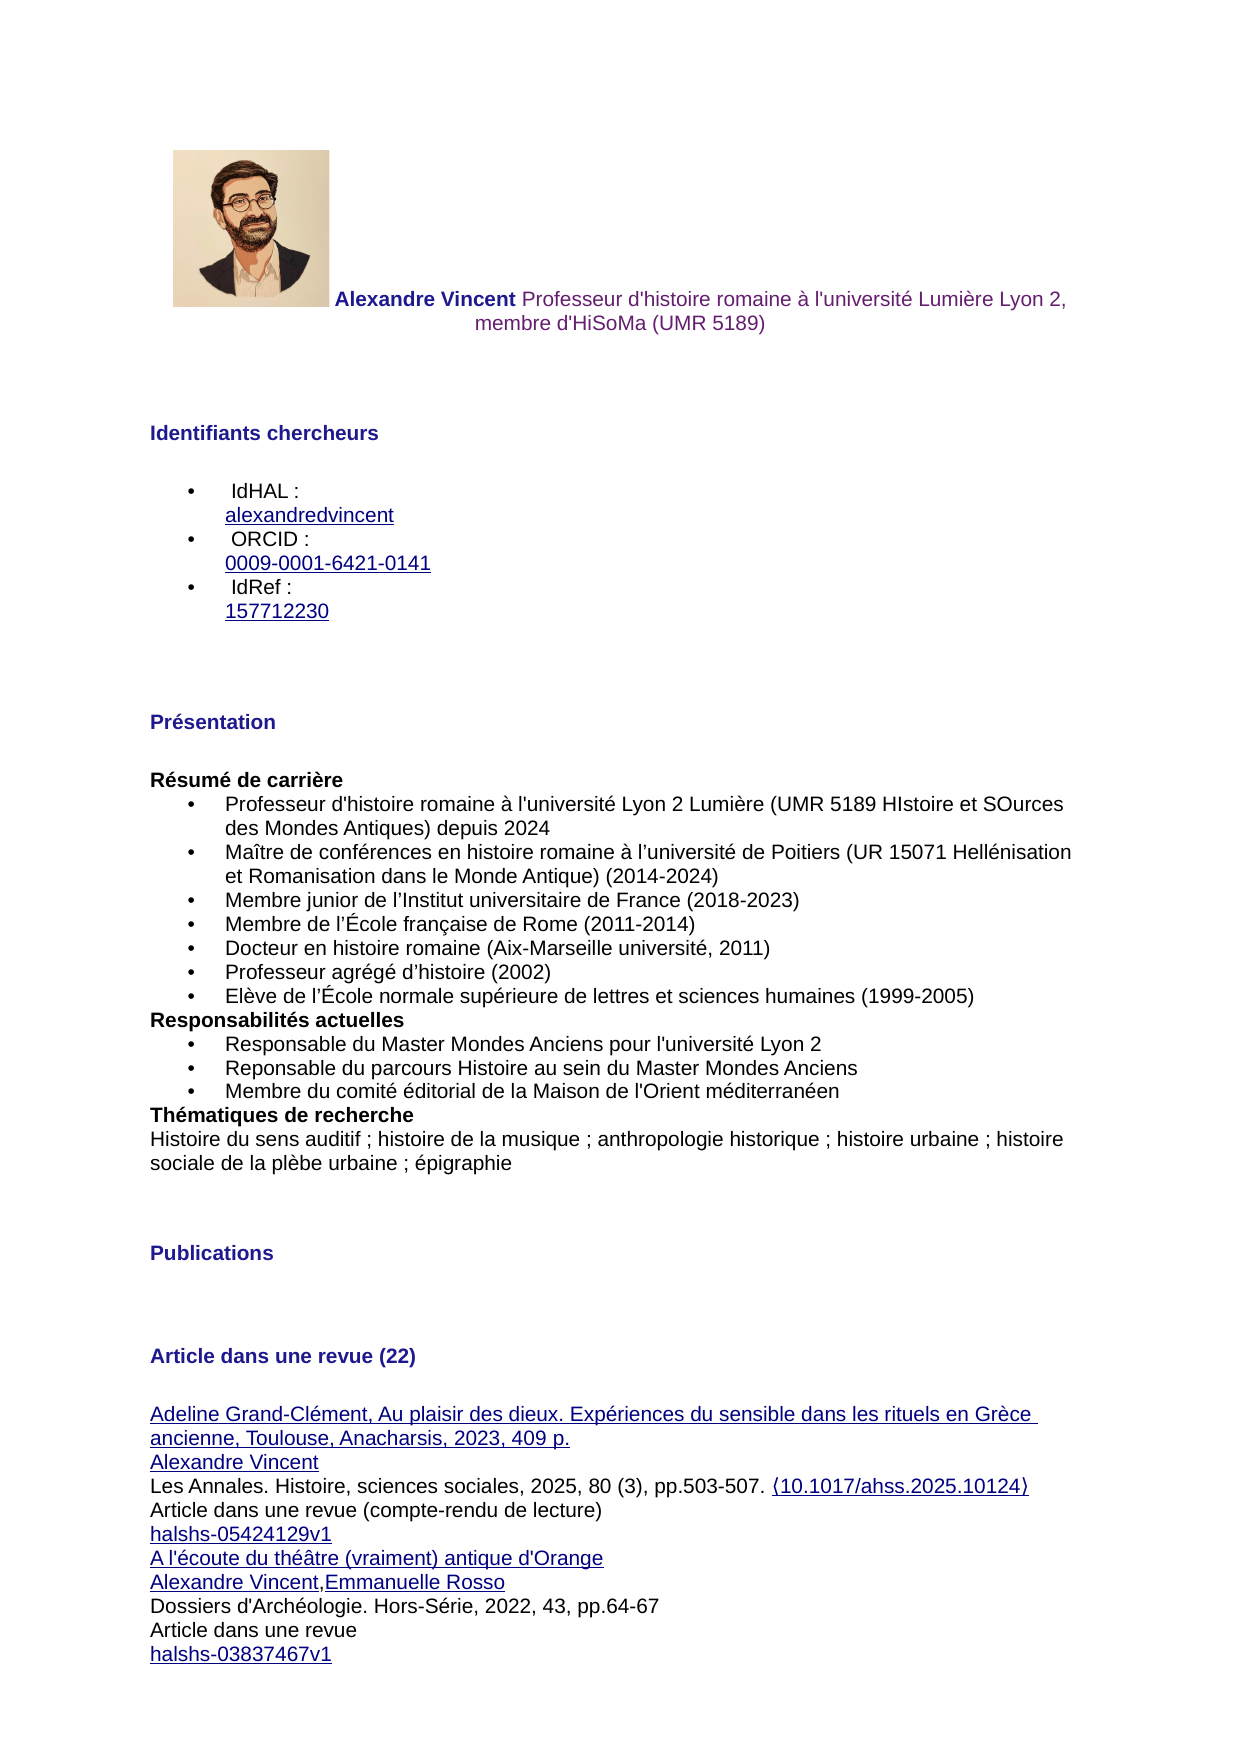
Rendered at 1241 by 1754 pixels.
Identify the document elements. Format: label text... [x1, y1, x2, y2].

list Responsable du Master Mondes Anciens pour l'université Lyon 2 [187, 1031, 1090, 1055]
list Membre de l’École française de Rome (2011-2014) [187, 912, 1090, 936]
subtitle Alexandre Vincent Professeur d'histoire romaine à l'université Lumière Lyon 2, membre d'HiSoMa (UMR 5189) [150, 150, 1090, 334]
subtitle Identifiants chercheurs [150, 421, 1090, 445]
subtitle Article dans une revue (22) [150, 1344, 1090, 1368]
list Membre du comité éditorial de la Maison de l'Orient méditerranéen [187, 1079, 1090, 1103]
subtitle Présentation [150, 709, 1090, 733]
table_cell A l'écoute du théâtre (vraiment) antique d'Orange Alexandre Vincent,Emmanuelle Rosso Dossiers d'Archéologie. Hors-Série, 2022, 43, pp.64-67 Article dans une revue halshs-03837467v1 [150, 1546, 1090, 1666]
list Professeur d'histoire romaine à l'université Lyon 2 Lumière (UMR 5189 HIstoire et SOurces des Mondes Antiques) depuis 2024 [187, 792, 1090, 840]
list alexandredvincent [187, 503, 1090, 527]
list Elève de l’École normale supérieure de lettres et sciences humaines (1999-2005) [187, 983, 1090, 1007]
table_header Adeline Grand-Clément, Au plaisir des dieux. Expériences du sensible dans les rituels en Grèce ancienne, Toulouse, Anacharsis, 2023, 409 p. Alexandre Vincent Les Annales. Histoire, sciences sociales, 2025, 80 (3), pp.503-507. ⟨10.1017/ahss.2025.10124⟩ Article dans une revue (compte-rendu de lecture) halshs-05424129v1 [150, 1402, 1090, 1546]
list 0009-0001-6421-0141 [187, 551, 1090, 575]
text Thématiques de recherche [150, 1103, 1090, 1127]
text Responsabilités actuelles [150, 1007, 1090, 1031]
text Histoire du sens auditif ; histoire de la musique ; anthropologie historique ; histoire urbaine ; histoire sociale de la plèbe urbaine ; épigraphie [150, 1127, 1090, 1175]
list 157712230 [187, 599, 1090, 623]
list Maître de conférences en histoire romaine à l’université de Poitiers (UR 15071 Hellénisation et Romanisation dans le Monde Antique) (2014-2024) [187, 840, 1090, 888]
list IdHAL : [187, 479, 1090, 503]
picture [173, 150, 330, 307]
text Résumé de carrière [150, 768, 1090, 792]
list ORCID : [187, 527, 1090, 551]
list Reponsable du parcours Histoire au sein du Master Mondes Anciens [187, 1055, 1090, 1079]
list Professeur agrégé d’histoire (2002) [187, 959, 1090, 983]
list IdRef : [187, 575, 1090, 599]
list Docteur en histoire romaine (Aix-Marseille université, 2011) [187, 936, 1090, 959]
list Membre junior de l’Institut universitaire de France (2018-2023) [187, 888, 1090, 912]
subtitle Publications [150, 1241, 1090, 1265]
